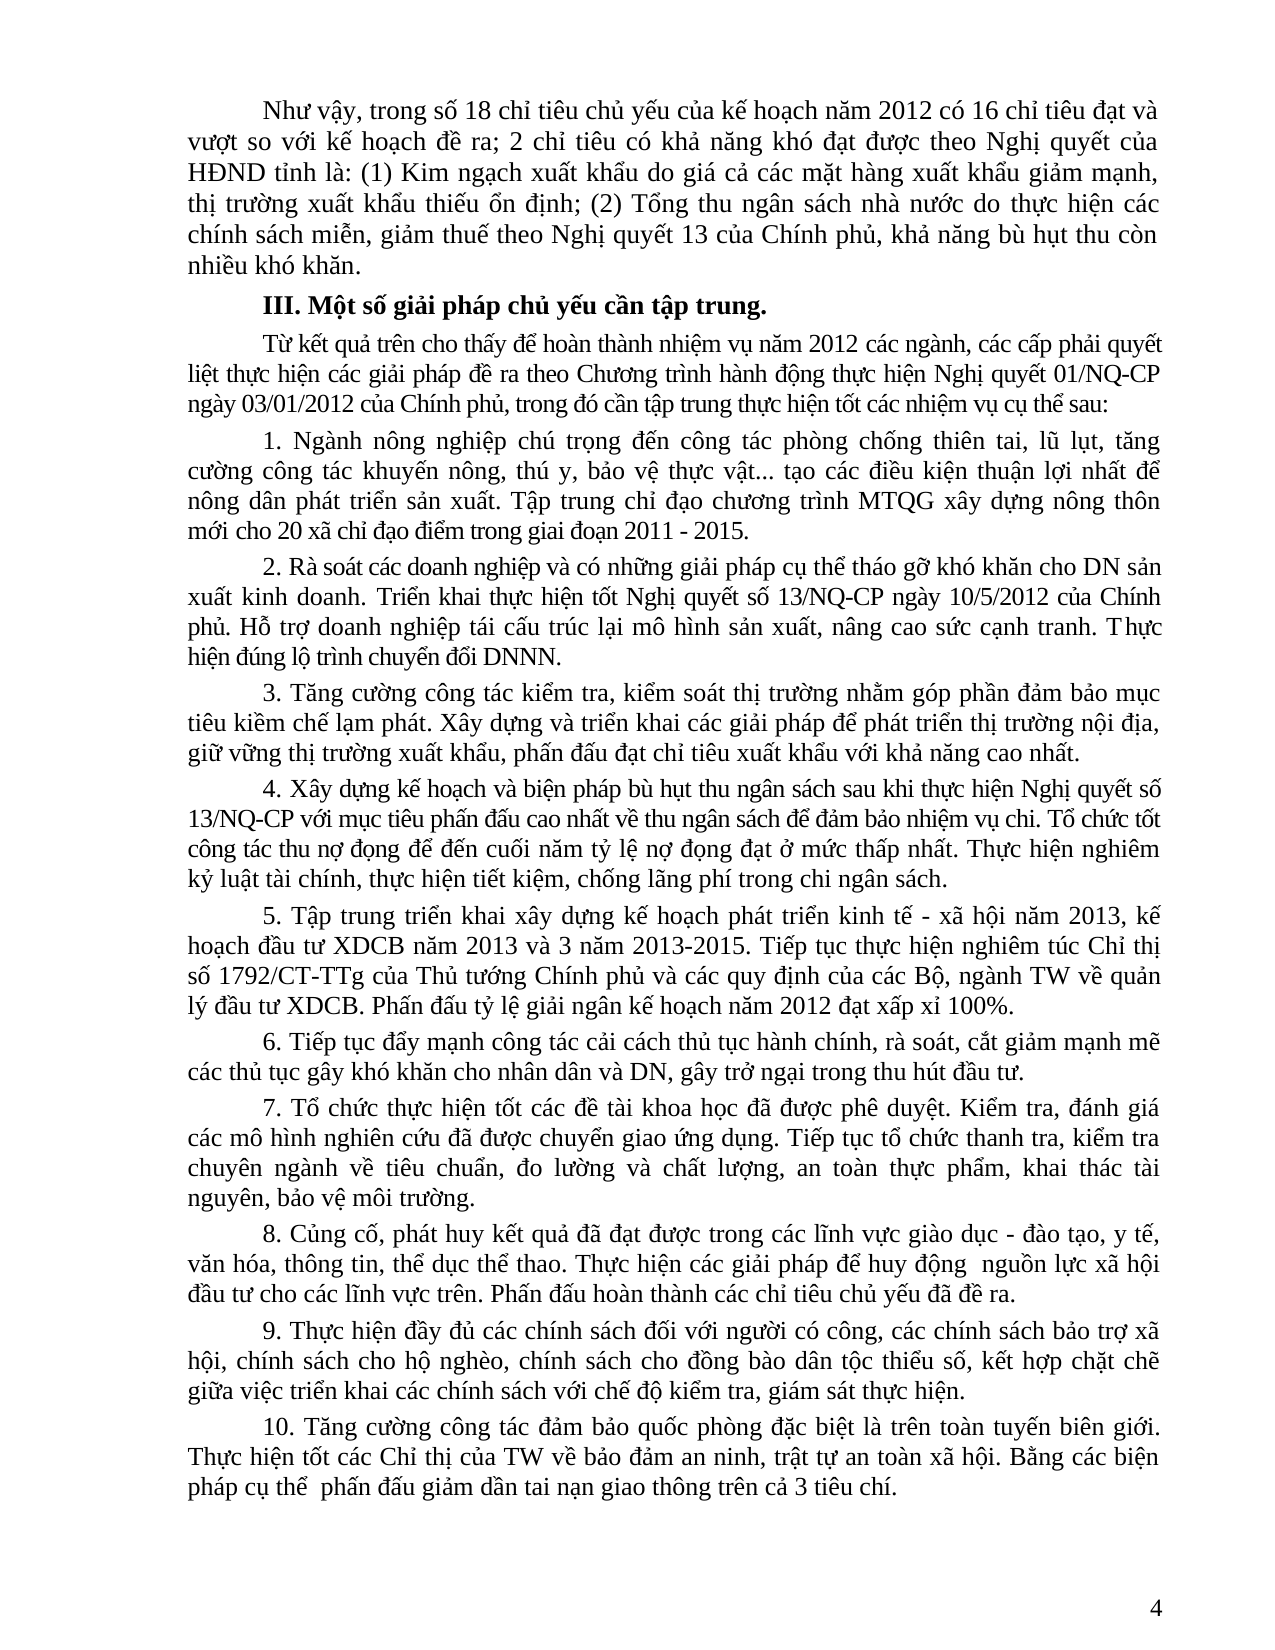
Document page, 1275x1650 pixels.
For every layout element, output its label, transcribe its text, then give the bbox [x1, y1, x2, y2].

text 3. Tăng cường công tác kiểm tra, kiểm soát thị trường nhằm góp phần đảm bảo mục tiêu kiềm chế lạm phát. Xây dựng và triển khai các giải pháp để phát triển thị trường nội địa, giữ vững thị trường xuất khẩu, phấn đấu đạt chỉ tiêu xuất khẩu với khả năng cao nhất. [187, 677, 1162, 767]
text 6. Tiếp tục đẩy mạnh công tác cải cách thủ tục hành chính, rà soát, cắt giảm mạnh mẽ các thủ tục gây khó khăn cho nhân dân và DN, gây trở ngại trong thu hút đầu tư. [187, 1026, 1162, 1086]
text 9. Thực hiện đầy đủ các chính sách đối với người có công, các chính sách bảo trợ xã hội, chính sách cho hộ nghèo, chính sách cho đồng bào dân tộc thiểu số, kết hợp chặt chẽ giữa việc triển khai các chính sách với chế độ kiểm tra, giám sát thực hiện. [187, 1315, 1162, 1405]
text Như vậy, trong số 18 chỉ tiêu chủ yếu của kế hoạch năm 2012 có 16 chỉ tiêu đạt và vượt so với kế hoạch đề ra; 2 chỉ tiêu có khả năng khó đạt được theo Nghị quyết của HĐND tỉnh là: (1) Kim ngạch xuất khẩu do giá cả các mặt hàng xuất khẩu giảm mạnh, thị trường xuất khẩu thiếu ổn định; (2) Tổng thu ngân sách nhà nước do thực hiện các chính sách miễn, giảm thuế theo Nghị quyết 13 của Chính phủ, khả năng bù hụt thu còn nhiều khó khăn. [187, 94, 1159, 281]
text 4. Xây dựng kế hoạch và biện pháp bù hụt thu ngân sách sau khi thực hiện Nghị quyết số 13/NQ-CP với mục tiêu phấn đấu cao nhất về thu ngân sách để đảm bảo nhiệm vụ chi. Tổ chức tốt công tác thu nợ đọng để đến cuối năm tỷ lệ nợ đọng đạt ở mức thấp nhất. Thực hiện nghiêm kỷ luật tài chính, thực hiện tiết kiệm, chống lãng phí trong chi ngân sách. [187, 773, 1162, 893]
text 1. Ngành nông nghiệp chú trọng đến công tác phòng chống thiên tai, lũ lụt, tăng cường công tác khuyến nông, thú y, bảo vệ thực vật... tạo các điều kiện thuận lợi nhất để nông dân phát triển sản xuất. Tập trung chỉ đạo chương trình MTQG xây dựng nông thôn mới cho 20 xã chỉ đạo điểm trong giai đoạn 2011 - 2015. [187, 425, 1162, 545]
text III. Một số giải pháp chủ yếu cần tập trung. [187, 289, 1159, 320]
text 2. Rà soát các doanh nghiệp và có những giải pháp cụ thể tháo gỡ khó khăn cho DN sản xuất kinh doanh. Triển khai thực hiện tốt Nghị quyết số 13/NQ-CP ngày 10/5/2012 của Chính phủ. Hỗ trợ doanh nghiệp tái cấu trúc lại mô hình sản xuất, nâng cao sức cạnh tranh. Thực hiện đúng lộ trình chuyển đổi DNNN. [187, 551, 1162, 671]
text 10. Tăng cường công tác đảm bảo quốc phòng đặc biệt là trên toàn tuyến biên giới. Thực hiện tốt các Chỉ thị của TW về bảo đảm an ninh, trật tự an toàn xã hội. Bằng các biện pháp cụ thể phấn đấu giảm dần tai nạn giao thông trên cả 3 tiêu chí. [187, 1411, 1162, 1501]
text 5. Tập trung triển khai xây dựng kế hoạch phát triển kinh tế - xã hội năm 2013, kế hoạch đầu tư XDCB năm 2013 và 3 năm 2013-2015. Tiếp tục thực hiện nghiêm túc Chỉ thị số 1792/CT-TTg của Thủ tướng Chính phủ và các quy định của các Bộ, ngành TW về quản lý đầu tư XDCB. Phấn đấu tỷ lệ giải ngân kế hoạch năm 2012 đạt xấp xỉ 100%. [187, 900, 1162, 1020]
text 7. Tổ chức thực hiện tốt các đề tài khoa học đã được phê duyệt. Kiểm tra, đánh giá các mô hình nghiên cứu đã được chuyển giao ứng dụng. Tiếp tục tổ chức thanh tra, kiểm tra chuyên ngành về tiêu chuẩn, đo lường và chất lượng, an toàn thực phẩm, khai thác tài nguyên, bảo vệ môi trường. [187, 1092, 1162, 1212]
text Từ kết quả trên cho thấy để hoàn thành nhiệm vụ năm 2012 các ngành, các cấp phải quyết liệt thực hiện các giải pháp đề ra theo Chương trình hành động thực hiện Nghị quyết 01/NQ-CP ngày 03/01/2012 của Chính phủ, trong đó cần tập trung thực hiện tốt các nhiệm vụ cụ thể sau: [187, 328, 1162, 418]
text 8. Củng cố, phát huy kết quả đã đạt được trong các lĩnh vực giào dục - đào tạo, y tế, văn hóa, thông tin, thể dục thể thao. Thực hiện các giải pháp để huy động nguồn lực xã hội đầu tư cho các lĩnh vực trên. Phấn đấu hoàn thành các chỉ tiêu chủ yếu đã đề ra. [187, 1218, 1162, 1308]
